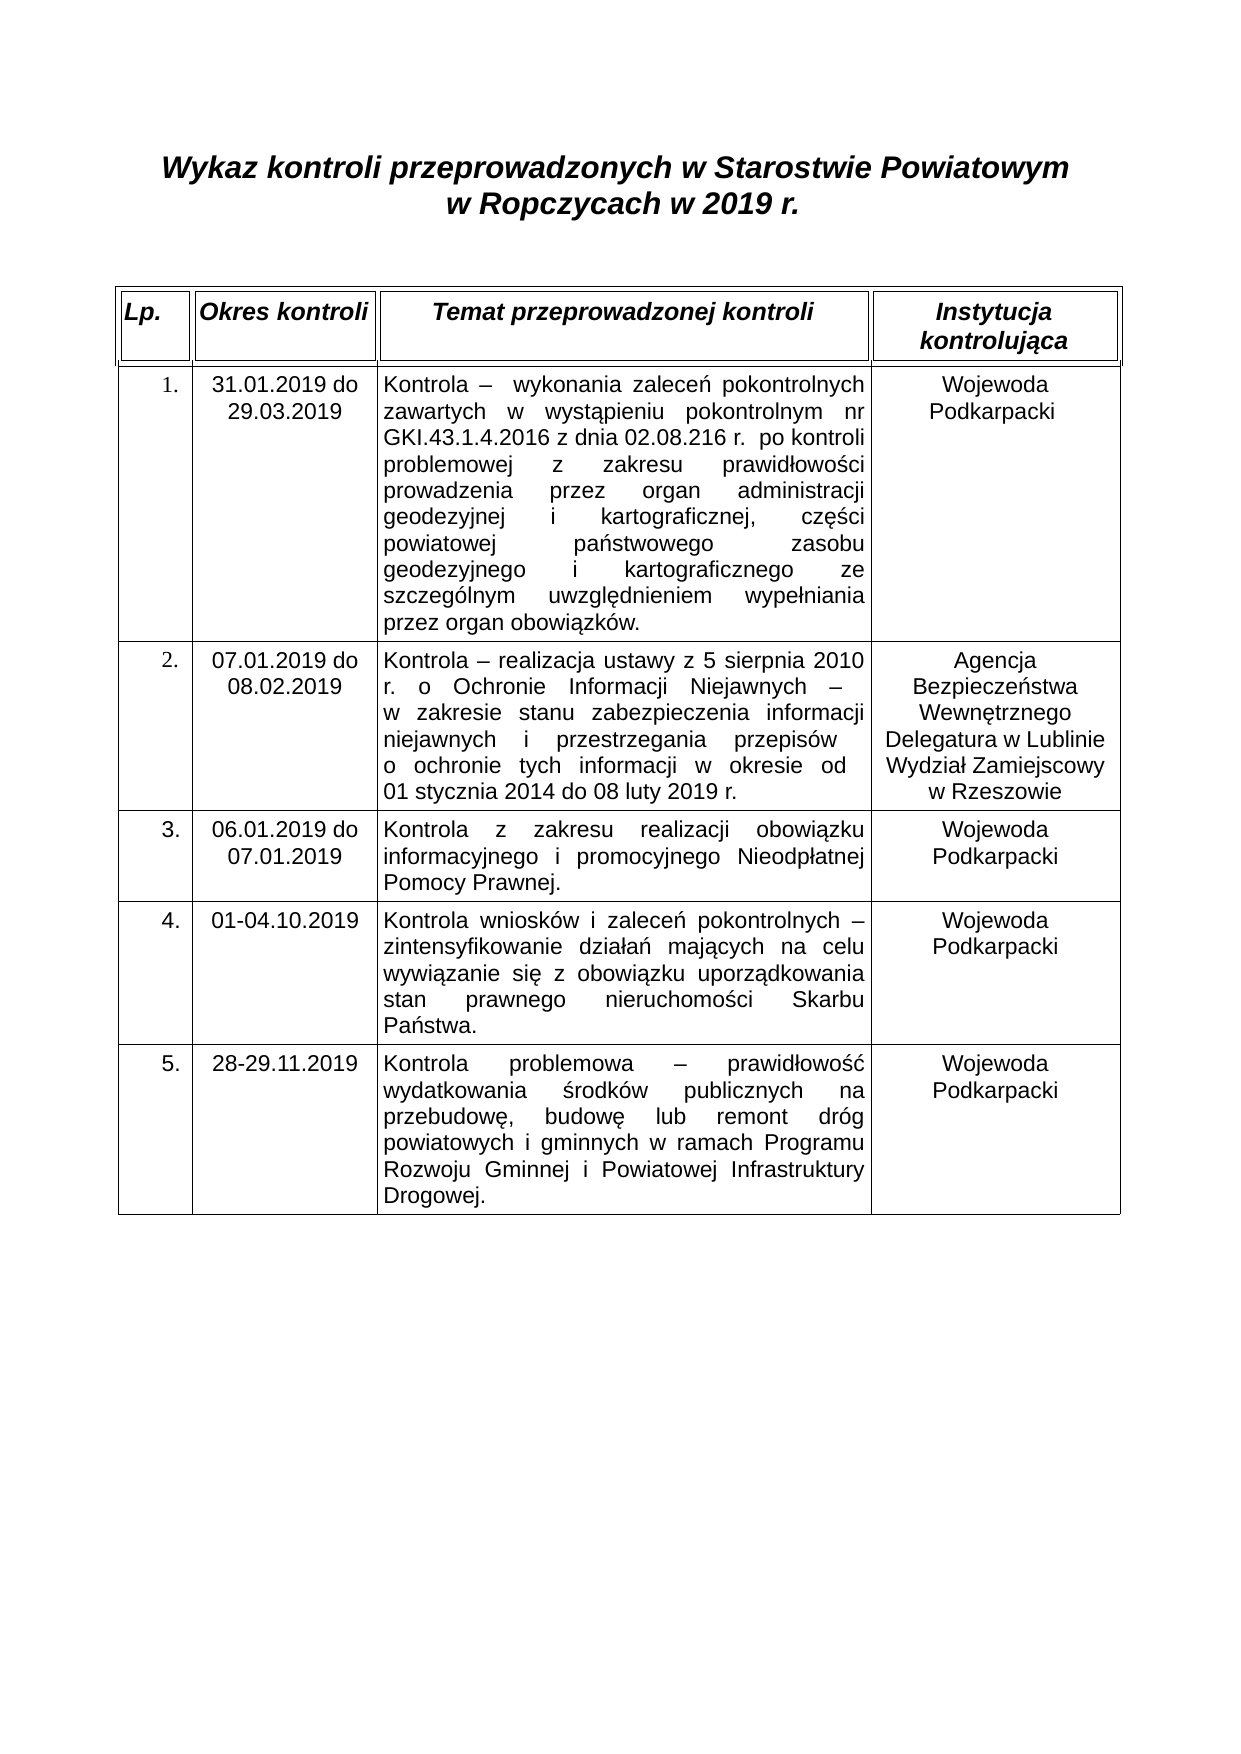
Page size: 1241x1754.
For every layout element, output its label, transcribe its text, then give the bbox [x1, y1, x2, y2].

table_cell Wojewoda Podkarpacki [872, 367, 1120, 641]
table_cell [119, 1045, 192, 1214]
table_header Lp. [118, 287, 192, 360]
table_cell 31.01.2019 do 29.03.2019 [193, 367, 377, 641]
table_cell [193, 360, 377, 366]
text Wykaz kontroli przeprowadzonych w Starostwie Powiatowym w Ropczycach w 2019 r. [118, 149, 1122, 221]
table_cell Kontrola wniosków i zaleceń pokontrolnych – zintensyfikowanie działań mających na celu wywiązanie się z obowiązku uporządkowania stan prawnego nieruchomości Skarbu Państwa. [378, 902, 871, 1044]
table_cell [119, 811, 192, 901]
table_header Okres kontroli [192, 287, 377, 360]
table_cell [119, 360, 192, 366]
table_cell [872, 360, 1120, 366]
table_cell 07.01.2019 do 08.02.2019 [193, 642, 377, 810]
table_cell Agencja Bezpieczeństwa Wewnętrznego Delegatura w Lublinie Wydział Zamiejscowy w Rzeszowie [872, 642, 1120, 810]
table_cell Kontrola – wykonania zaleceń pokontrolnych zawartych w wystąpieniu pokontrolnym nr GKI.43.1.4.2016 z dnia 02.08.216 r. po kontroli problemowej z zakresu prawidłowości prowadzenia przez organ administracji geodezyjnej i kartograficznej, części powiatowej państwowego zasobu geodezyjnego i kartograficznego ze szczególnym uwzględnieniem wypełniania przez organ obowiązków. [378, 367, 871, 641]
table_cell 06.01.2019 do 07.01.2019 [193, 811, 377, 901]
table_cell [119, 902, 192, 1044]
table_cell Wojewoda Podkarpacki [872, 1045, 1120, 1214]
table_cell Wojewoda Podkarpacki [872, 902, 1120, 1044]
table_cell 01-04.10.2019 [193, 902, 377, 1044]
table_header Temat przeprowadzonej kontroli [378, 287, 871, 360]
table_cell Kontrola – realizacja ustawy z 5 sierpnia 2010 r. o Ochronie Informacji Niejawnych – w zakresie stanu zabezpieczenia informacji niejawnych i przestrzegania przepisów o ochronie tych informacji w okresie od 01 stycznia 2014 do 08 luty 2019 r. [378, 642, 871, 810]
table_cell Kontrola problemowa – prawidłowość wydatkowania środków publicznych na przebudowę, budowę lub remont dróg powiatowych i gminnych w ramach Programu Rozwoju Gminnej i Powiatowej Infrastruktury Drogowej. [378, 1045, 871, 1214]
table_cell [119, 642, 192, 810]
table_cell Kontrola z zakresu realizacji obowiązku informacyjnego i promocyjnego Nieodpłatnej Pomocy Prawnej. [378, 811, 871, 901]
table_cell Wojewoda Podkarpacki [872, 811, 1120, 901]
table_cell [119, 367, 192, 641]
table_header Instytucja kontrolująca [871, 287, 1120, 360]
table_cell 28-29.11.2019 [193, 1045, 377, 1214]
